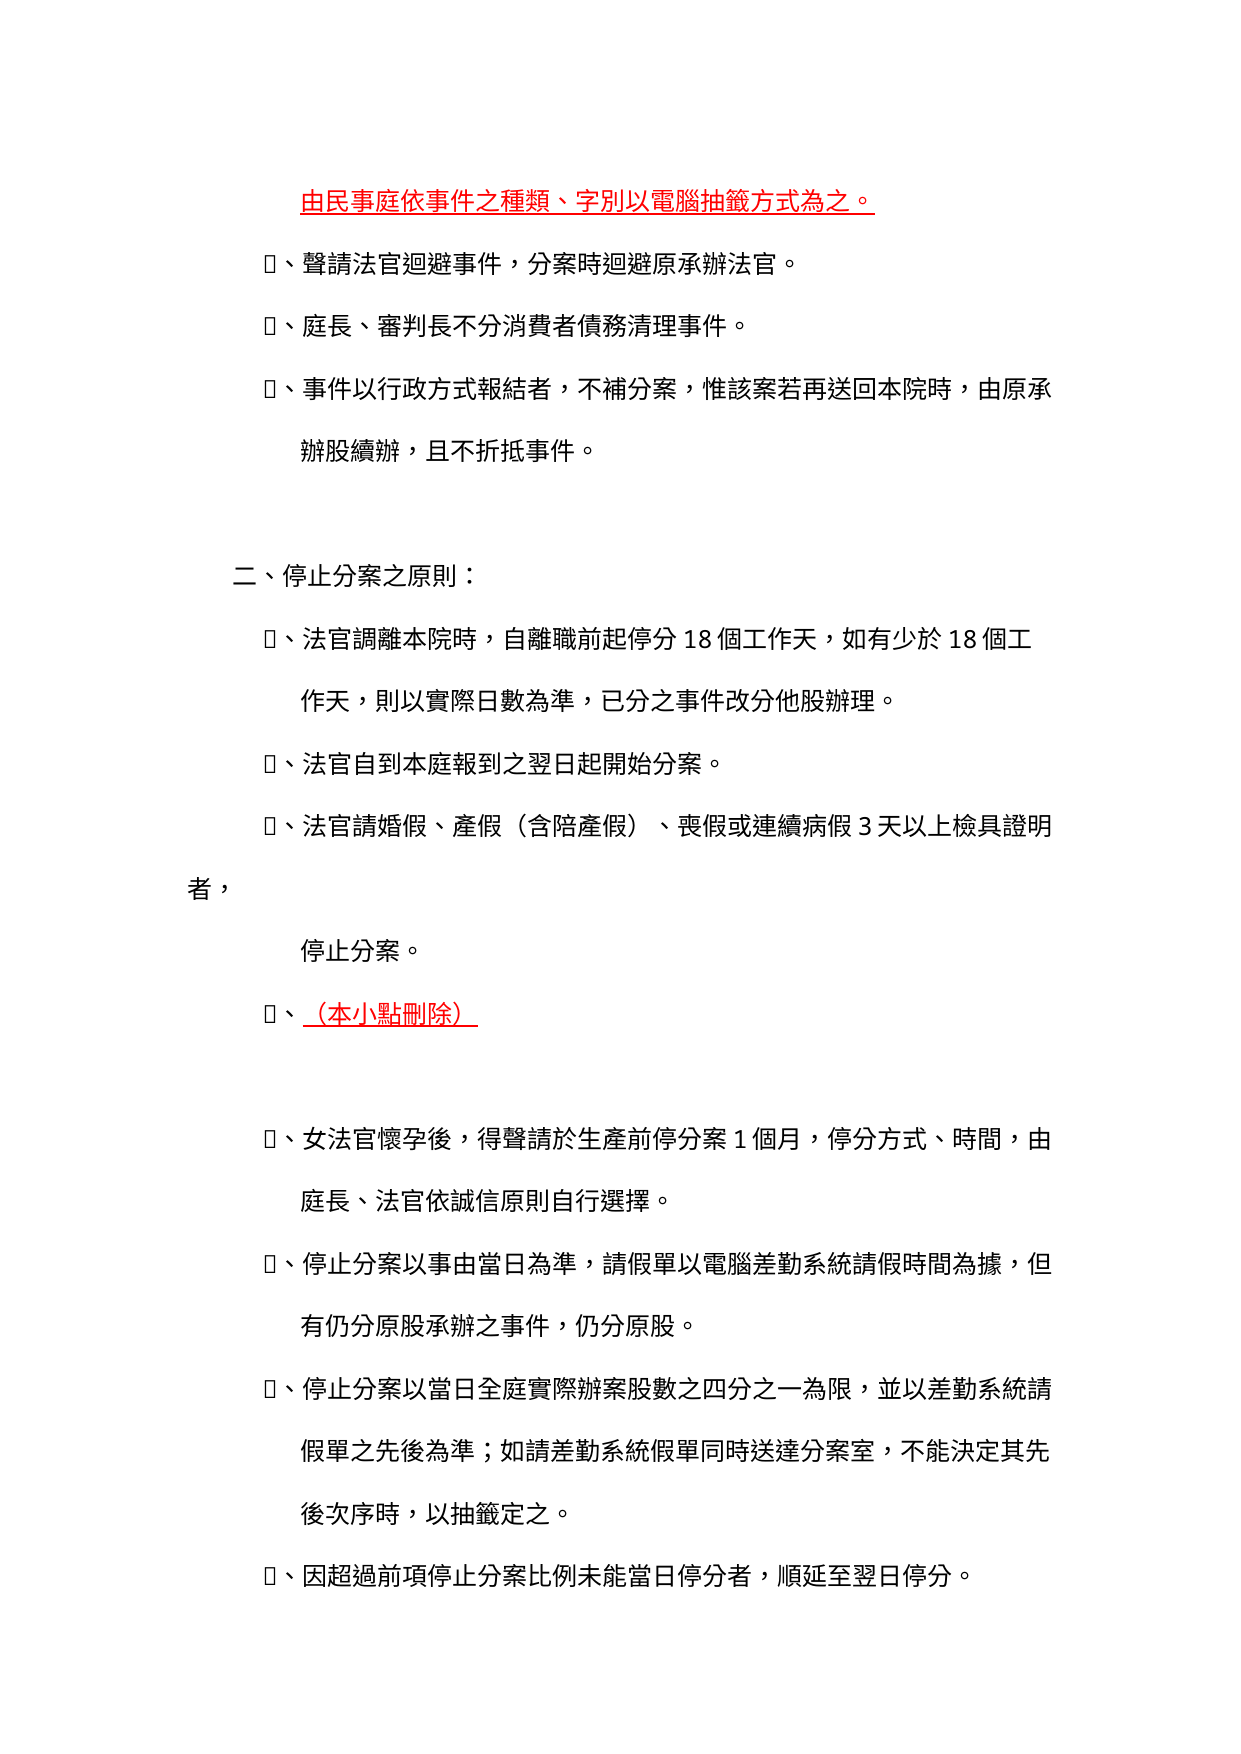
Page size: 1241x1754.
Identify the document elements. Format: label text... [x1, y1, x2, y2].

text 、因超過前項停止分案比例未能當日停分者，順延至翌日停分。 [187, 1533, 1053, 1596]
text 、（本小點刪除） [187, 971, 1053, 1033]
text 、停止分案以事由當日為準，請假單以電腦差勤系統請假時間為據，但有仍分原股承辦之事件，仍分原股。 [187, 1221, 1053, 1346]
text 、法官請婚假、產假（含陪產假）、喪假或連續病假3天以上檢具證明者， [187, 783, 1053, 908]
text 、法官自到本庭報到之翌日起開始分案。 [187, 721, 1053, 783]
text 、停止分案以當日全庭實際辦案股數之四分之一為限，並以差勤系統請假單之先後為準；如請差勤系統假單同時送達分案室，不能決定其先後次序時，以抽籤定之。 [187, 1346, 1053, 1533]
text 、聲請法官迴避事件，分案時迴避原承辦法官。 [187, 221, 1053, 283]
text 二、停止分案之原則： [187, 533, 1053, 596]
text 由民事庭依事件之種類、字別以電腦抽籤方式為之。 [187, 158, 1053, 221]
text 停止分案。 [187, 908, 1053, 971]
text 、女法官懷孕後，得聲請於生產前停分案1個月，停分方式、時間，由庭長、法官依誠信原則自行選擇。 [187, 1096, 1053, 1221]
text 、事件以行政方式報結者，不補分案，惟該案若再送回本院時，由原承辦股續辦，且不折抵事件。 [187, 346, 1053, 471]
text 、庭長、審判長不分消費者債務清理事件。 [187, 283, 1053, 346]
text 、法官調離本院時，自離職前起停分18個工作天，如有少於18個工作天，則以實際日數為準，已分之事件改分他股辦理。 [187, 596, 1053, 721]
